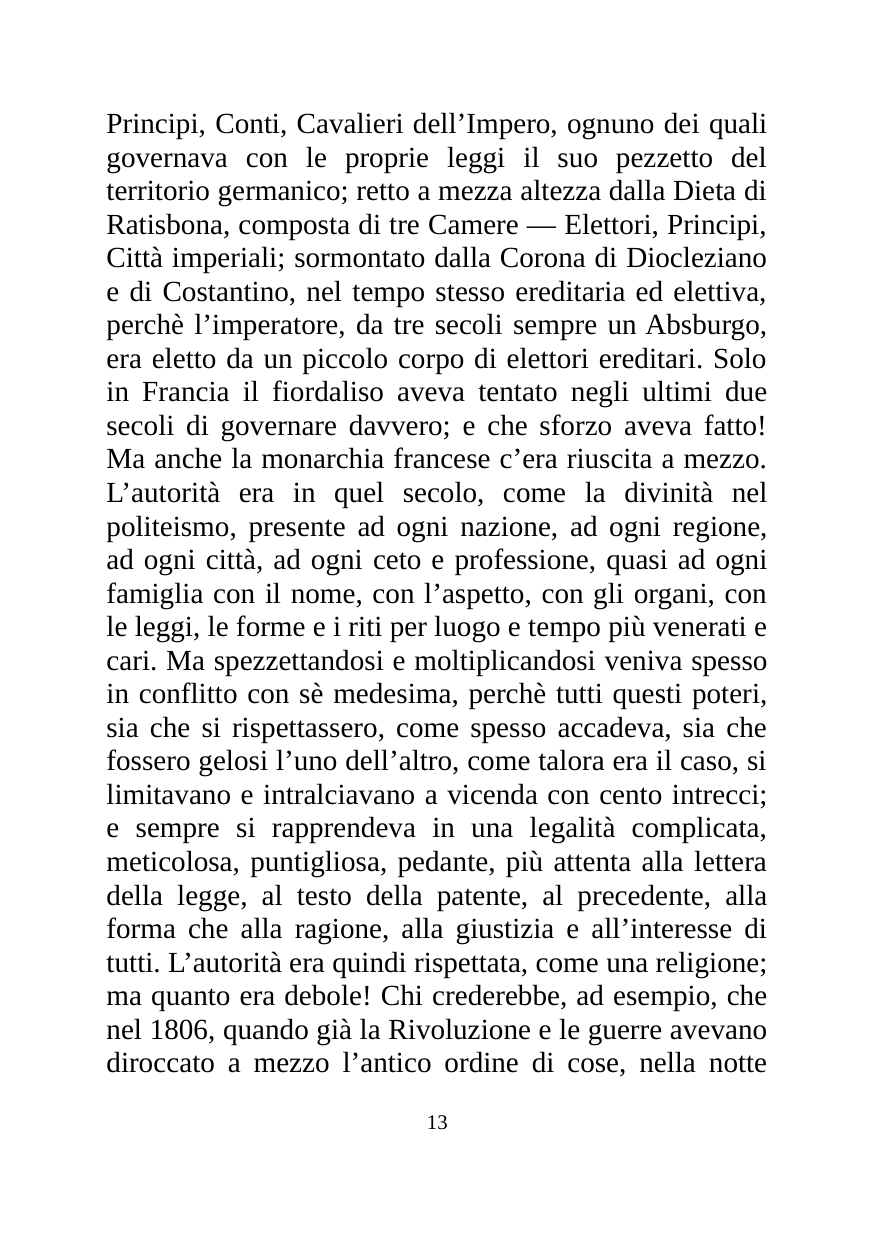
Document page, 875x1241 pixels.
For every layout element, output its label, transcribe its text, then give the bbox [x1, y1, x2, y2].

text Principi, Conti, Cavalieri dell’Impero, ognuno dei quali governava con le proprie leggi il suo pezzetto del territorio germanico; retto a mezza altezza dalla Dieta di Ratisbona, composta di tre Camere — Elettori, Principi, Città imperiali; sormontato dalla Corona di Diocleziano e di Costantino, nel tempo stesso ereditaria ed elettiva, perchè l’imperatore, da tre secoli sempre un Absburgo, era eletto da un piccolo corpo di elettori ereditari. Solo in Francia il fiordaliso aveva tentato negli ultimi due secoli di governare davvero; e che sforzo aveva fatto! Ma anche la monarchia francese c’era riuscita a mezzo. L’autorità era in quel secolo, come la divinità nel politeismo, presente ad ogni nazione, ad ogni regione, ad ogni città, ad ogni ceto e professione, quasi ad ogni famiglia con il nome, con l’aspetto, con gli organi, con le leggi, le forme e i riti per luogo e tempo più venerati e cari. Ma spezzettandosi e moltiplicandosi veniva spesso in conflitto con sè medesima, perchè tutti questi poteri, sia che si rispettassero, come spesso accadeva, sia che fossero gelosi l’uno dell’altro, come talora era il caso, si limitavano e intralciavano a vicenda con cento intrecci; e sempre si rapprendeva in una legalità complicata, meticolosa, puntigliosa, pedante, più attenta alla lettera della legge, al testo della patente, al precedente, alla forma che alla ragione, alla giustizia e all’interesse di tutti. L’autorità era quindi rispettata, come una religione; ma quanto era debole! Chi crederebbe, ad esempio, che nel 1806, quando già la Rivoluzione e le guerre avevano diroccato a mezzo l’antico ordine di cose, nella notte [106, 106, 768, 1079]
